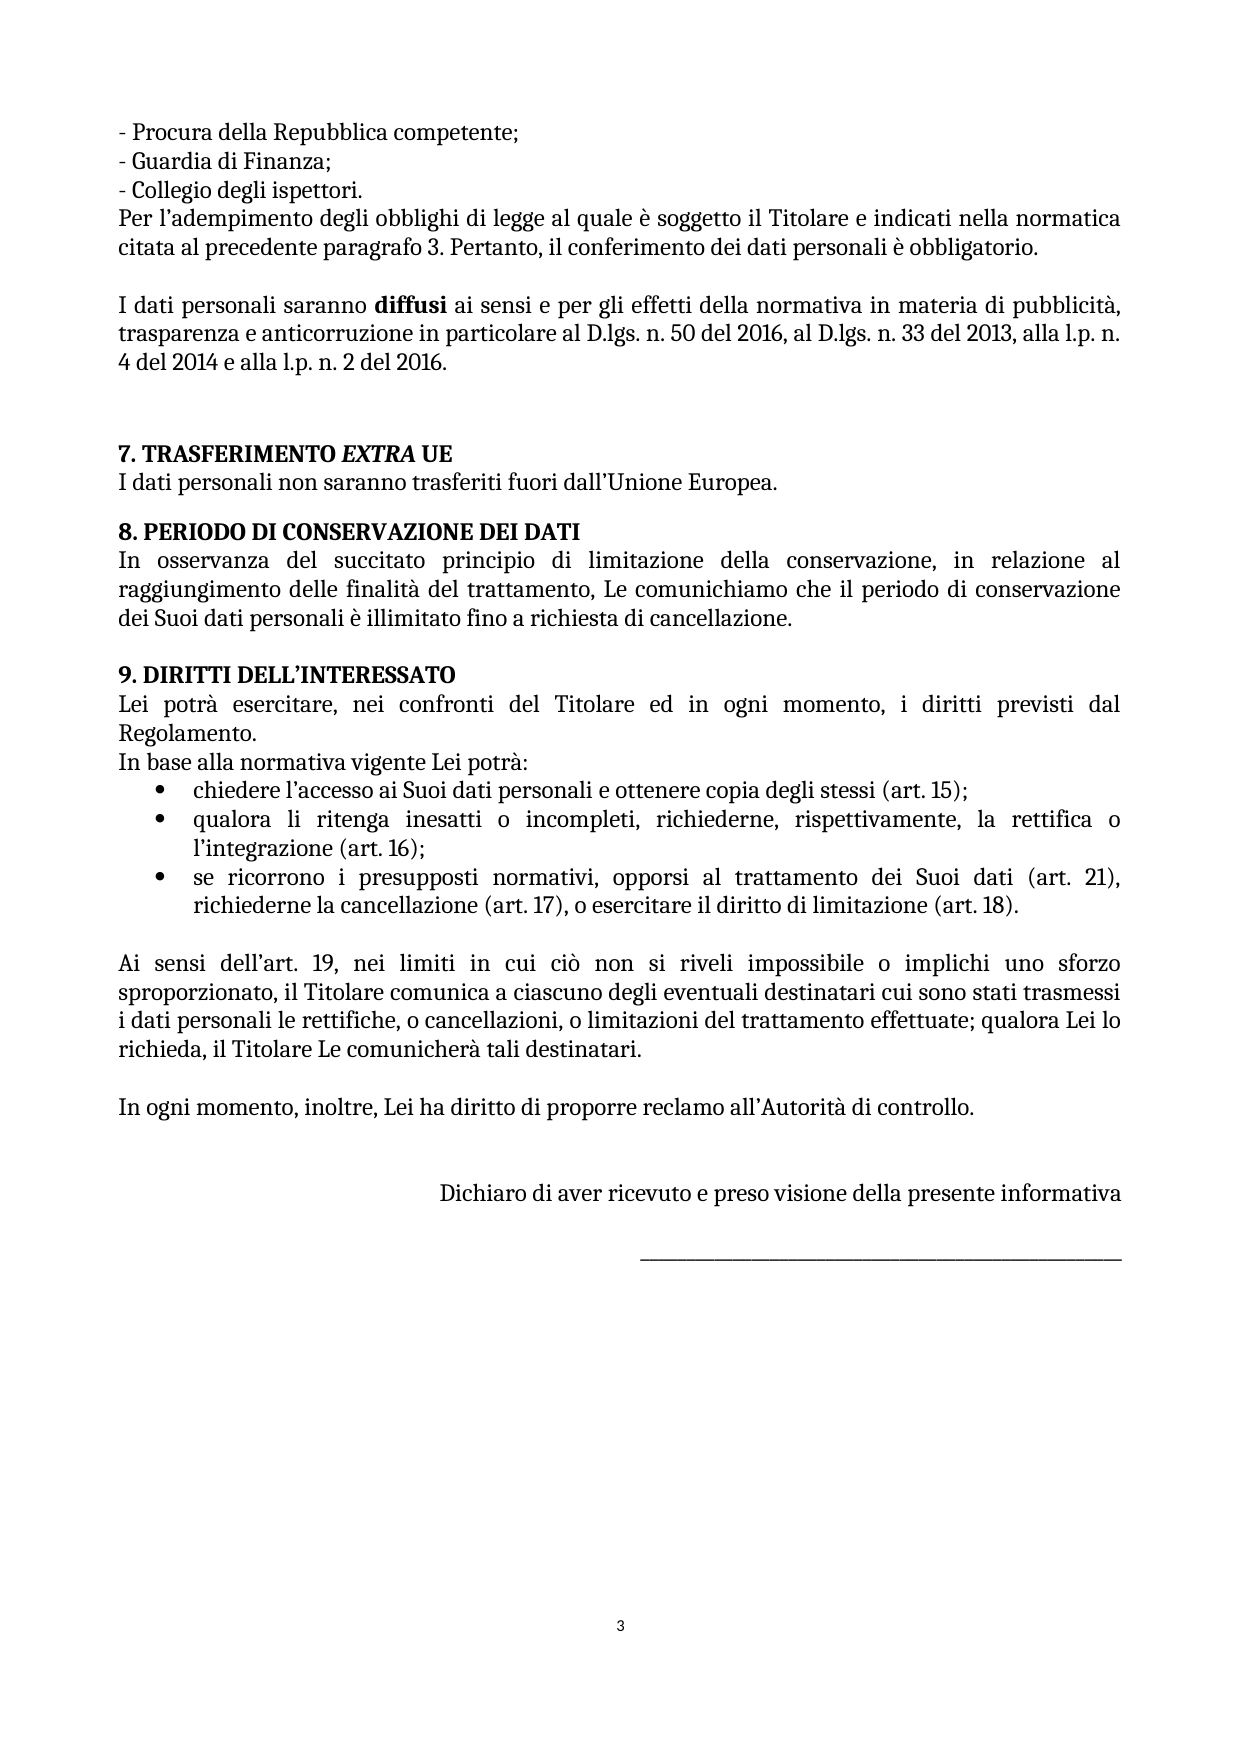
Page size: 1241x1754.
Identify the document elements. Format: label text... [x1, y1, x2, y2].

text - Guardia di Finanza; [118, 147, 1122, 176]
text Ai sensi dell’art. 19, nei limiti in cui ciò non si riveli impossibile o implichi uno sforzo sproporzionato, il Titolare comunica a ciascuno degli eventuali destinatari cui sono stati trasmessi i dati personali le rettifiche, o cancellazioni, o limitazioni del trattamento effettuate; qualora Lei lo richieda, il Titolare Le comunicherà tali destinatari. [118, 949, 1122, 1064]
text Lei potrà esercitare, nei confronti del Titolare ed in ogni momento, i diritti previsti dal Regolamento. [118, 690, 1122, 747]
text Dichiaro di aver ricevuto e preso visione della presente informativa [118, 1179, 1122, 1207]
text In ogni momento, inoltre, Lei ha diritto di proporre reclamo all’Autorità di controllo. [118, 1092, 1122, 1121]
list chiedere l’accesso ai Suoi dati personali e ottenere copia degli stessi (art. 15); [156, 776, 1122, 805]
text Per l’adempimento degli obblighi di legge al quale è soggetto il Titolare e indicati nella normatica citata al precedente paragrafo 3. Pertanto, il conferimento dei dati personali è obbligatorio. [118, 204, 1122, 262]
text - Collegio degli ispettori. [118, 176, 1122, 204]
text 9. DIRITTI DELL’INTERESSATO [118, 661, 1122, 690]
text I dati personali non saranno trasferiti fuori dall’Unione Europea. [118, 468, 1122, 497]
text 8. PERIODO DI CONSERVAZIONE DEI DATI [118, 517, 1122, 546]
list qualora li ritenga inesatti o incompleti, richiederne, rispettivamente, la rettifica o l’integrazione (art. 16); [156, 805, 1122, 862]
text In base alla normativa vigente Lei potrà: [118, 747, 1122, 776]
list se ricorrono i presupposti normativi, opporsi al trattamento dei Suoi dati (art. 21), richiederne la cancellazione (art. 17), o esercitare il diritto di limitazione (art. 18). [156, 862, 1122, 920]
text - Procura della Repubblica competente; [118, 118, 1122, 147]
text I dati personali saranno diffusi ai sensi e per gli effetti della normativa in materia di pubblicità, trasparenza e anticorruzione in particolare al D.lgs. n. 50 del 2016, al D.lgs. n. 33 del 2013, alla l.p. n. 4 del 2014 e alla l.p. n. 2 del 2016. [118, 291, 1122, 377]
text ____________________________________________________ [118, 1236, 1122, 1265]
text 7. TRASFERIMENTO EXTRA UE [118, 439, 1122, 468]
text In osservanza del succitato principio di limitazione della conservazione, in relazione al raggiungimento delle finalità del trattamento, Le comunichiamo che il periodo di conservazione dei Suoi dati personali è illimitato fino a richiesta di cancellazione. [118, 546, 1122, 632]
